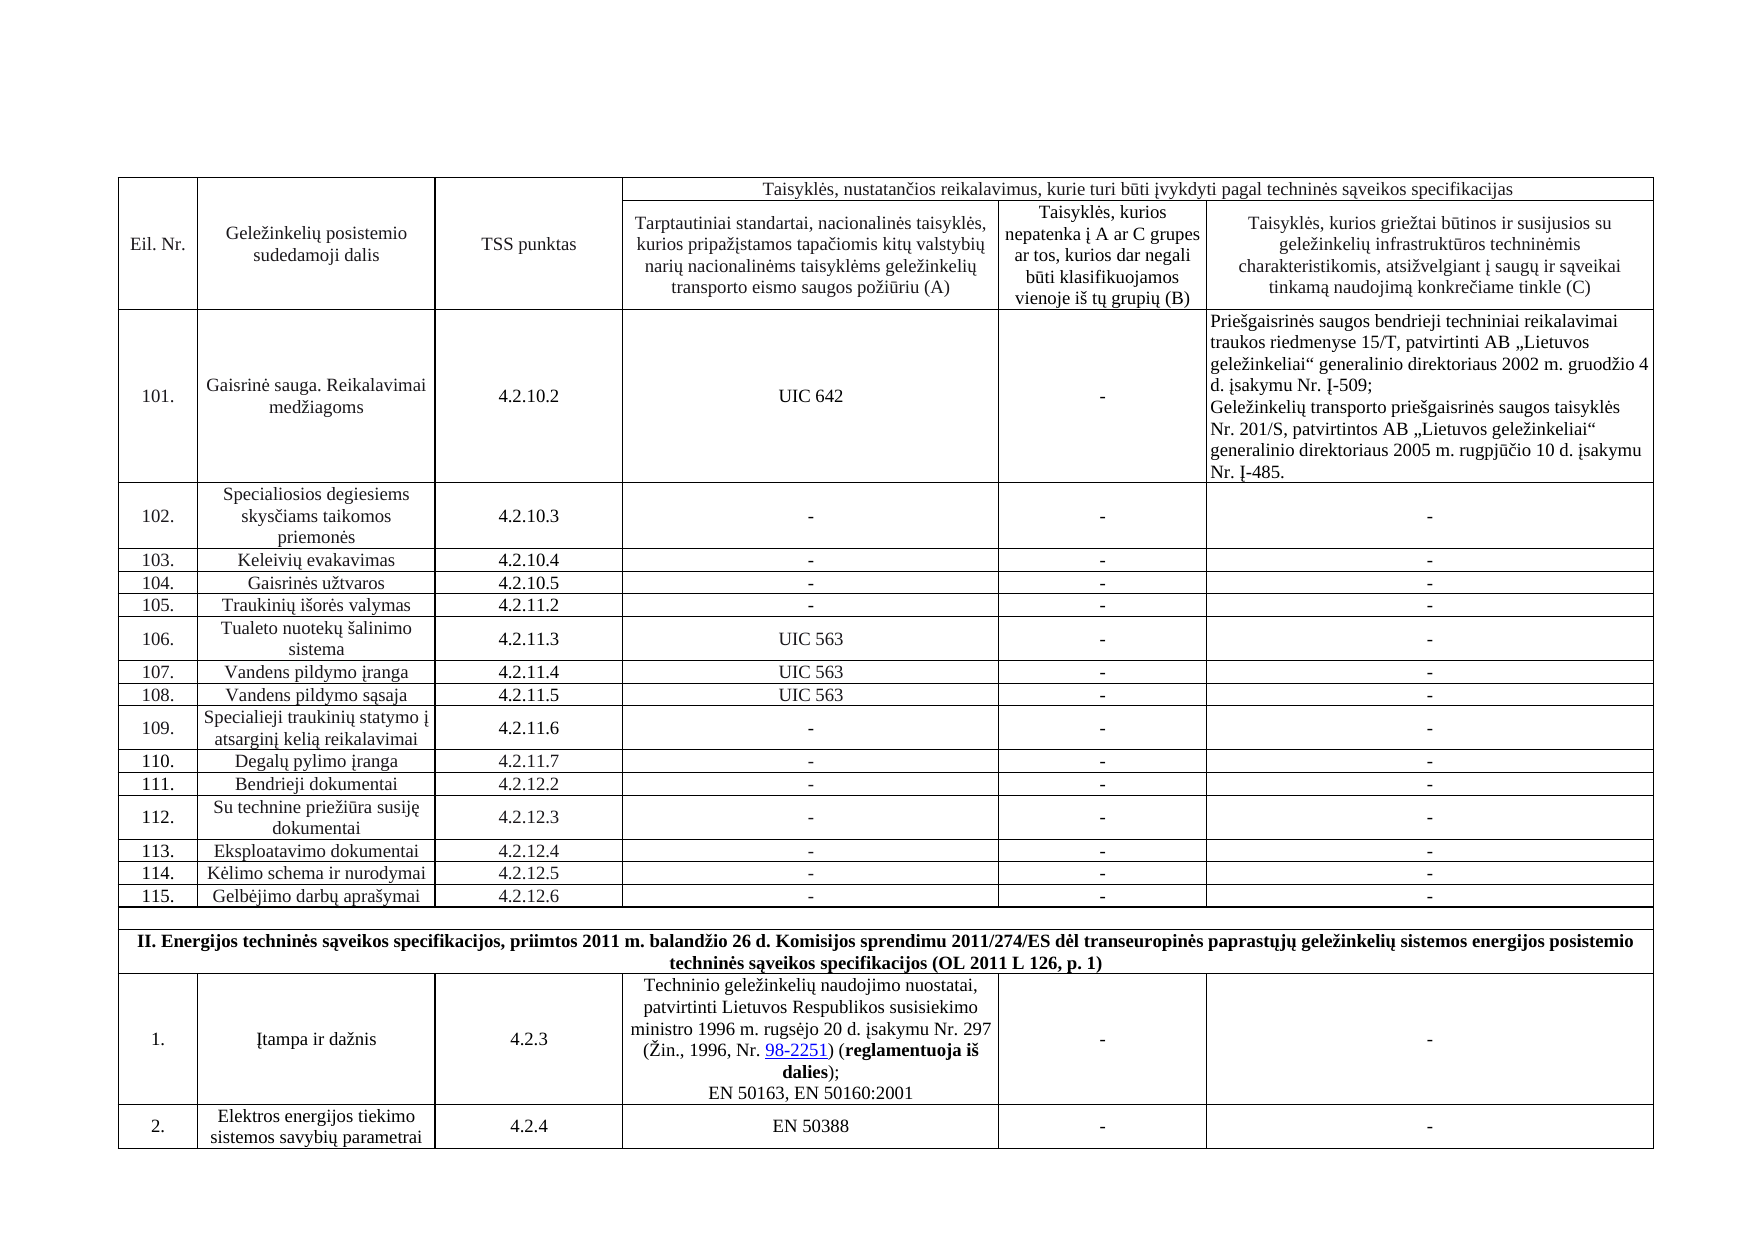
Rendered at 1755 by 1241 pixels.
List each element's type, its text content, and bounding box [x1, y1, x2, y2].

table_cell - [623, 483, 998, 548]
table_cell [1546, 908, 1582, 929]
table_cell 112. [119, 796, 197, 839]
table_cell 4.2.12.3 [436, 796, 622, 839]
table_cell [1582, 908, 1617, 929]
table_header TSS punktas [436, 178, 622, 309]
table_cell 4.2.11.5 [436, 684, 622, 705]
table_cell 108. [119, 684, 197, 705]
table_cell 102. [119, 483, 197, 548]
table_cell Kėlimo schema ir nurodymai [198, 862, 434, 884]
table_cell - [999, 706, 1206, 749]
table_cell Techninio geležinkelių naudojimo nuostatai, patvirtinti Lietuvos Respublikos susisiekimo ministro 1996 m. rugsėjo 20 d. įsakymu Nr. 297 (Žin., 1996, Nr. 98-2251) (reglamentuoja iš dalies); EN 50163, EN 50160:2001 [623, 974, 998, 1104]
table_cell [119, 908, 158, 929]
table_cell 1. [119, 974, 197, 1104]
table_cell [1617, 908, 1653, 929]
table_cell 103. [119, 549, 197, 571]
table_cell - [623, 549, 998, 571]
table_cell - [999, 840, 1206, 861]
table_cell II. Energijos techninės sąveikos specifikacijos, priimtos 2011 m. balandžio 26 d. Komisijos sprendimu 2011/274/ES dėl transeuropinės paprastųjų geležinkelių sistemos energijos posistemio techninės sąveikos specifikacijos (OL 2011 L 126, p. 1) [119, 930, 1653, 973]
table_cell - [1207, 617, 1653, 660]
table_header Taisyklės, nustatančios reikalavimus, kurie turi būti įvykdyti pagal techninės sąveikos specifikacijas [623, 178, 1653, 200]
table_cell Gaisrinė sauga. Reikalavimai medžiagoms [198, 310, 434, 482]
table_cell - [999, 549, 1206, 571]
table_cell Tarptautiniai standartai, nacionalinės taisyklės, kurios pripažįstamos tapačiomis kitų valstybių narių nacionalinėms taisyklėms geležinkelių transporto eismo saugos požiūriu (A) [623, 201, 998, 309]
table_cell Gelbėjimo darbų aprašymai [198, 885, 434, 906]
table_cell [158, 908, 198, 929]
table_cell - [1207, 773, 1653, 794]
table_cell - [1207, 862, 1653, 884]
table_cell 4.2.11.3 [436, 617, 622, 660]
table_cell 4.2.12.2 [436, 773, 622, 794]
table_cell Taisyklės, kurios griežtai būtinos ir susijusios su geležinkelių infrastruktūros techninėmis charakteristikomis, atsižvelgiant į saugų ir sąveikai tinkamą naudojimą konkrečiame tinkle (C) [1207, 201, 1653, 309]
table_cell 101. [119, 310, 197, 482]
table_cell Specialieji traukinių statymo į atsarginį kelią reikalavimai [198, 706, 434, 749]
table_cell 4.2.10.5 [436, 572, 622, 593]
table_cell 4.2.10.2 [436, 310, 622, 482]
table_cell Priešgaisrinės saugos bendrieji techniniai reikalavimai traukos riedmenyse 15/T, patvirtinti AB „Lietuvos geležinkeliai“ generalinio direktoriaus 2002 m. gruodžio 4 d. įsakymu Nr. Į-509; Geležinkelių transporto priešgaisrinės saugos taisyklės Nr. 201/S, patvirtintos AB „Lietuvos geležinkeliai“ generalinio direktoriaus 2005 m. rugpjūčio 10 d. įsakymu Nr. Į-485. [1207, 310, 1653, 482]
table_cell - [999, 773, 1206, 794]
table_cell Elektros energijos tiekimo sistemos savybių parametrai [198, 1105, 434, 1148]
table_cell Vandens pildymo įranga [198, 661, 434, 682]
table_cell - [623, 862, 998, 884]
table_cell [198, 908, 1546, 929]
table_cell 4.2.4 [436, 1105, 622, 1148]
table_cell UIC 563 [623, 617, 998, 660]
table_cell - [1207, 750, 1653, 772]
table_cell 105. [119, 594, 197, 616]
table_cell Traukinių išorės valymas [198, 594, 434, 616]
table_cell 2. [119, 1105, 197, 1148]
table_cell - [623, 840, 998, 861]
table_cell 4.2.11.7 [436, 750, 622, 772]
table_cell 4.2.12.6 [436, 885, 622, 906]
table_cell - [1207, 840, 1653, 861]
table_cell EN 50388 [623, 1105, 998, 1148]
table_cell Eksploatavimo dokumentai [198, 840, 434, 861]
table_cell - [999, 750, 1206, 772]
table_header Eil. Nr. [119, 178, 197, 309]
table_cell - [1207, 706, 1653, 749]
table_header Geležinkelių posistemio sudedamoji dalis [198, 178, 434, 309]
table_cell Įtampa ir dažnis [198, 974, 434, 1104]
table_cell - [1207, 684, 1653, 705]
table_cell - [623, 594, 998, 616]
table_cell 114. [119, 862, 197, 884]
table_cell Vandens pildymo sąsaja [198, 684, 434, 705]
table_cell - [623, 706, 998, 749]
table_cell - [999, 661, 1206, 682]
table_cell - [999, 572, 1206, 593]
table_cell - [999, 862, 1206, 884]
table_cell 4.2.3 [436, 974, 622, 1104]
table_cell - [1207, 661, 1653, 682]
table_cell - [999, 796, 1206, 839]
table_cell 4.2.12.4 [436, 840, 622, 861]
table_cell Degalų pylimo įranga [198, 750, 434, 772]
table_cell 4.2.11.6 [436, 706, 622, 749]
table_cell Bendrieji dokumentai [198, 773, 434, 794]
table_cell - [999, 483, 1206, 548]
table_cell - [999, 617, 1206, 660]
table_cell - [1207, 974, 1653, 1104]
table_cell - [1207, 1105, 1653, 1148]
table_cell Su technine priežiūra susiję dokumentai [198, 796, 434, 839]
table_cell 115. [119, 885, 197, 906]
table_cell 4.2.12.5 [436, 862, 622, 884]
table_cell - [1207, 885, 1653, 906]
table_cell 110. [119, 750, 197, 772]
table_cell Gaisrinės užtvaros [198, 572, 434, 593]
table_cell 104. [119, 572, 197, 593]
table_cell 109. [119, 706, 197, 749]
table_cell UIC 563 [623, 661, 998, 682]
table_cell - [623, 572, 998, 593]
table_cell Taisyklės, kurios nepatenka į A ar C grupes ar tos, kurios dar negali būti klasifikuojamos vienoje iš tų grupių (B) [999, 201, 1206, 309]
table_cell - [999, 684, 1206, 705]
table_cell - [999, 310, 1206, 482]
table_cell - [999, 885, 1206, 906]
table_cell - [1207, 594, 1653, 616]
table_cell 4.2.11.4 [436, 661, 622, 682]
table_cell - [999, 594, 1206, 616]
table_cell - [623, 773, 998, 794]
table_cell UIC 642 [623, 310, 998, 482]
table_cell - [1207, 796, 1653, 839]
table_cell - [623, 750, 998, 772]
table_cell 4.2.11.2 [436, 594, 622, 616]
table_cell - [1207, 483, 1653, 548]
table_cell Tualeto nuotekų šalinimo sistema [198, 617, 434, 660]
table_cell 4.2.10.4 [436, 549, 622, 571]
table_cell - [1207, 549, 1653, 571]
table_cell 111. [119, 773, 197, 794]
table_cell 4.2.10.3 [436, 483, 622, 548]
table_cell - [999, 974, 1206, 1104]
table_cell - [1207, 572, 1653, 593]
table_cell Specialiosios degiesiems skysčiams taikomos priemonės [198, 483, 434, 548]
table_cell - [999, 1105, 1206, 1148]
table_cell - [623, 885, 998, 906]
table_cell 113. [119, 840, 197, 861]
table_cell - [623, 796, 998, 839]
table_cell 106. [119, 617, 197, 660]
table_cell UIC 563 [623, 684, 998, 705]
table_cell 107. [119, 661, 197, 682]
table_cell Keleivių evakavimas [198, 549, 434, 571]
